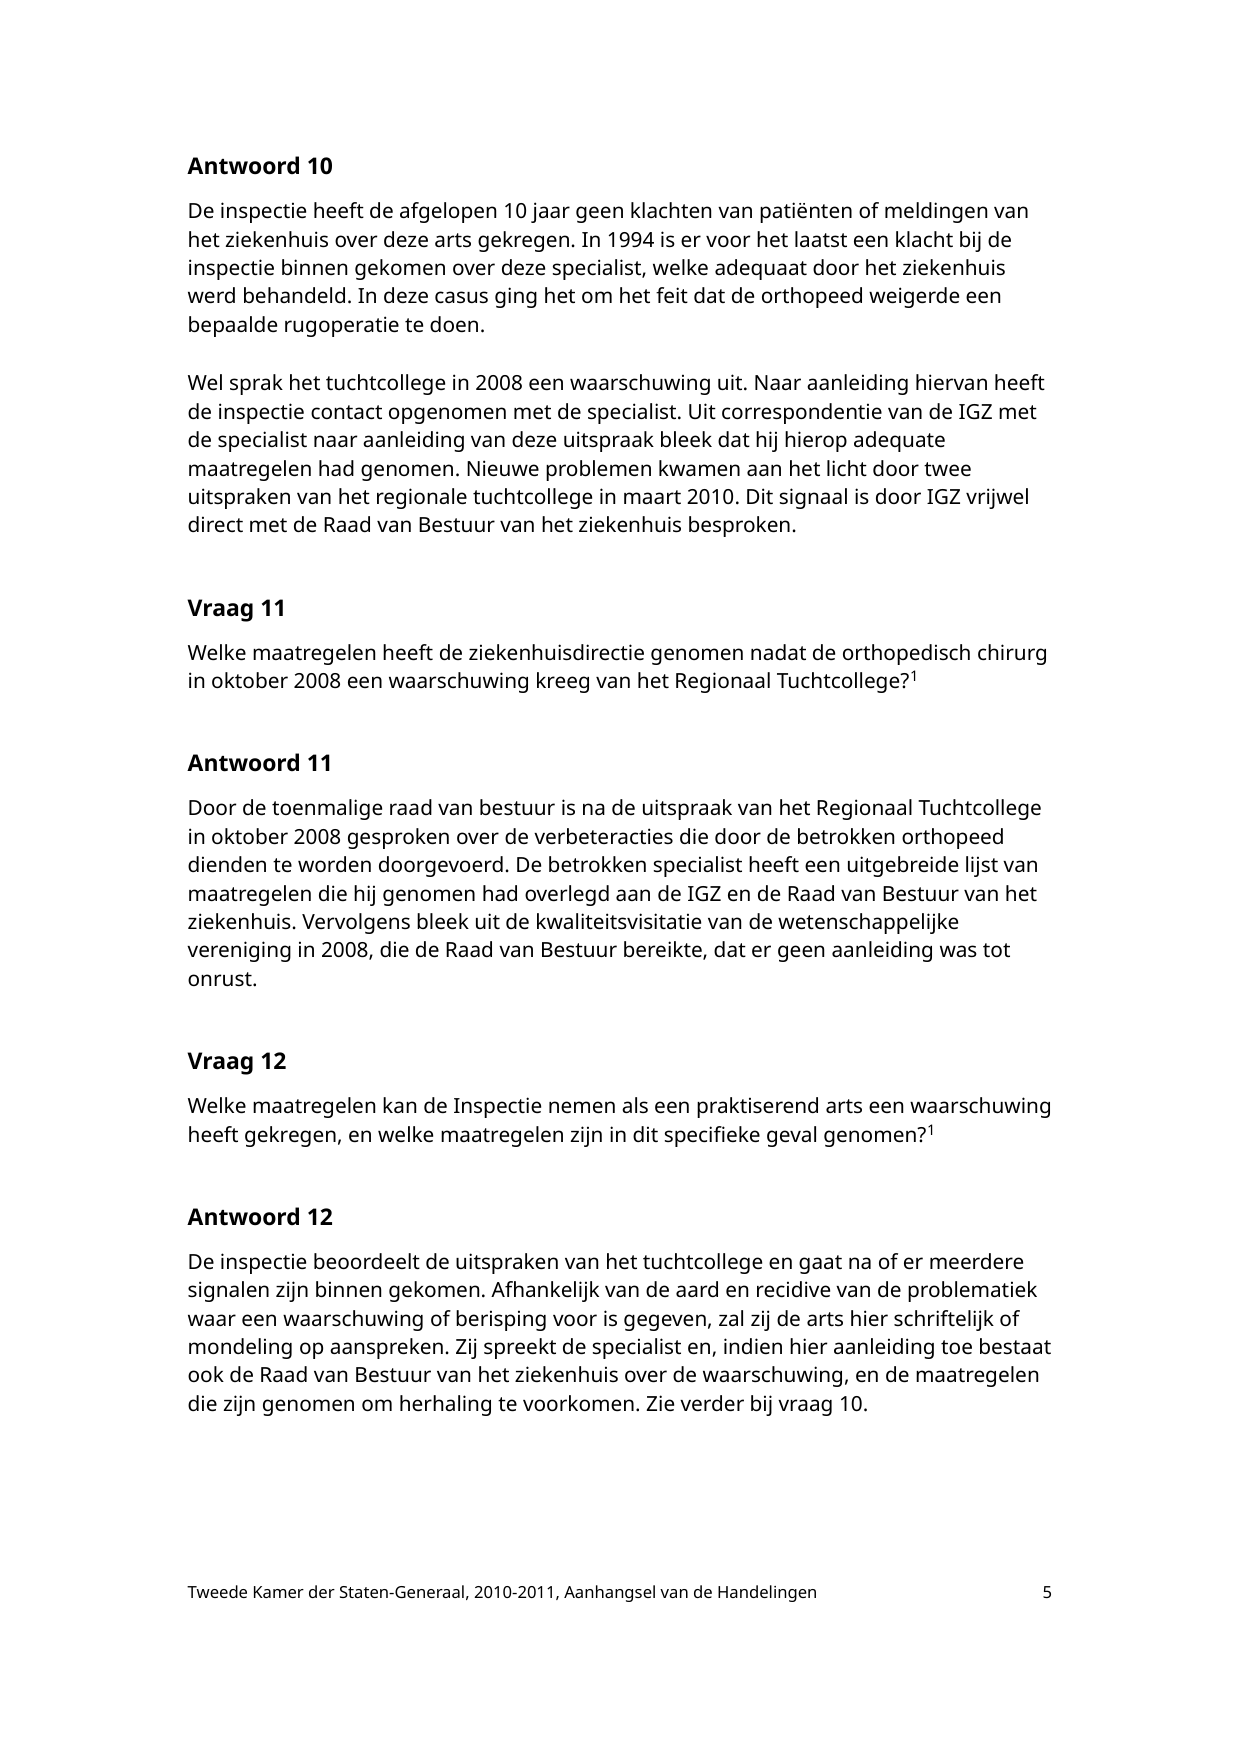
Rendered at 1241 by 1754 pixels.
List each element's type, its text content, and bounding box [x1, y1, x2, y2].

subtitle Antwoord 12 [187, 1201, 1053, 1232]
text Welke maatregelen kan de Inspectie nemen als een praktiserend arts een waarschuwing heeft gekregen, en welke maatregelen zijn in dit specifieke geval genomen?1 [187, 1091, 1053, 1148]
subtitle Vraag 11 [187, 592, 1053, 623]
text Welke maatregelen heeft de ziekenhuisdirectie genomen nadat de orthopedisch chirurg in oktober 2008 een waarschuwing kreeg van het Regionaal Tuchtcollege?1 [187, 638, 1053, 695]
subtitle Antwoord 11 [187, 747, 1053, 778]
text De inspectie beoordeelt de uitspraken van het tuchtcollege en gaat na of er meerdere signalen zijn binnen gekomen. Afhankelijk van de aard en recidive van de problematiek waar een waarschuwing of berisping voor is gegeven, zal zij de arts hier schriftelijk of mondeling op aanspreken. Zij spreekt de specialist en, indien hier aanleiding toe bestaat ook de Raad van Bestuur van het ziekenhuis over de waarschuwing, en de maatregelen die zijn genomen om herhaling te voorkomen. Zie verder bij vraag 10. [187, 1247, 1053, 1417]
subtitle Vraag 12 [187, 1045, 1053, 1076]
text Door de toenmalige raad van bestuur is na de uitspraak van het Regionaal Tuchtcollege in oktober 2008 gesproken over de verbeteracties die door de betrokken orthopeed dienden te worden doorgevoerd. De betrokken specialist heeft een uitgebreide lijst van maatregelen die hij genomen had overlegd aan de IGZ en de Raad van Bestuur van het ziekenhuis. Vervolgens bleek uit de kwaliteitsvisitatie van de wetenschappelijke vereniging in 2008, die de Raad van Bestuur bereikte, dat er geen aanleiding was tot onrust. [187, 793, 1053, 992]
text Wel sprak het tuchtcollege in 2008 een waarschuwing uit. Naar aanleiding hiervan heeft de inspectie contact opgenomen met de specialist. Uit correspondentie van de IGZ met de specialist naar aanleiding van deze uitspraak bleek dat hij hierop adequate maatregelen had genomen. Nieuwe problemen kwamen aan het licht door twee uitspraken van het regionale tuchtcollege in maart 2010. Dit signaal is door IGZ vrijwel direct met de Raad van Bestuur van het ziekenhuis besproken. [187, 368, 1053, 539]
subtitle Antwoord 10 [187, 150, 1053, 181]
text De inspectie heeft de afgelopen 10 jaar geen klachten van patiënten of meldingen van het ziekenhuis over deze arts gekregen. In 1994 is er voor het laatst een klacht bij de inspectie binnen gekomen over deze specialist, welke adequaat door het ziekenhuis werd behandeld. In deze casus ging het om het feit dat de orthopeed weigerde een bepaalde rugoperatie te doen. [187, 196, 1053, 338]
